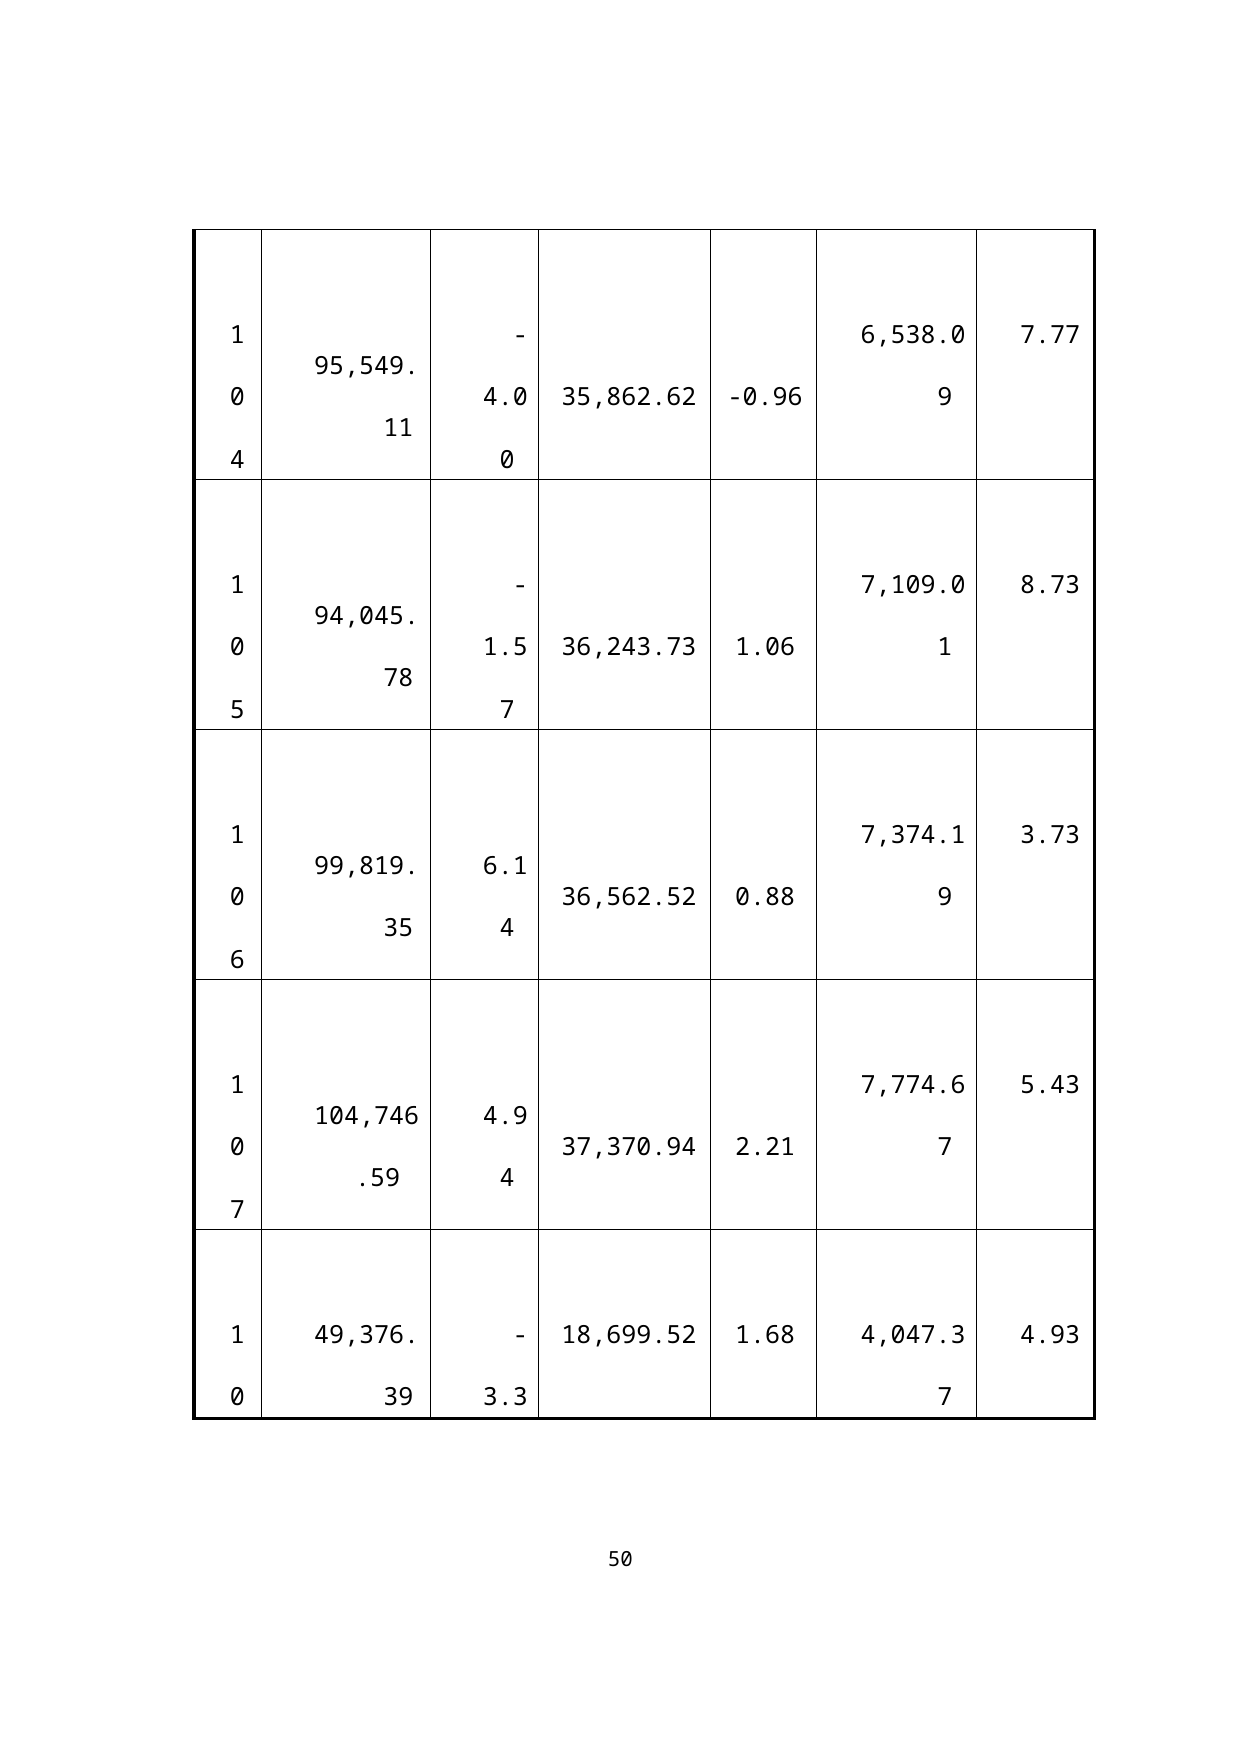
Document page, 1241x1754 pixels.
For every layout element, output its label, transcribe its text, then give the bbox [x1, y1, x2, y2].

table_cell 6,538.09 [817, 230, 976, 479]
table_cell 4.94 [431, 980, 538, 1229]
table_cell 3.73 [977, 730, 1093, 979]
table_cell 7,774.67 [817, 980, 976, 1229]
table_cell 106 [196, 730, 261, 979]
table_cell -4.00 [431, 230, 538, 479]
table_cell 8.73 [977, 480, 1093, 729]
table_cell 36,243.73 [539, 480, 710, 729]
table_cell 35,862.62 [539, 230, 710, 479]
table_cell 2.21 [711, 980, 816, 1229]
table_cell 36,562.52 [539, 730, 710, 979]
table_cell 1.06 [711, 480, 816, 729]
table_cell -3.3 [431, 1230, 538, 1417]
table_cell 7,109.01 [817, 480, 976, 729]
table_cell 49,376.39 [262, 1230, 430, 1417]
table_cell 4,047.37 [817, 1230, 976, 1417]
table_cell 10 [196, 1230, 261, 1417]
table_cell 6.14 [431, 730, 538, 979]
table_cell 104,746.59 [262, 980, 430, 1229]
table_cell 107 [196, 980, 261, 1229]
table_cell -0.96 [711, 230, 816, 479]
table_cell 105 [196, 480, 261, 729]
table_cell 18,699.52 [539, 1230, 710, 1417]
table_cell 37,370.94 [539, 980, 710, 1229]
table_cell 99,819.35 [262, 730, 430, 979]
table_cell -1.57 [431, 480, 538, 729]
table_cell 104 [196, 230, 261, 479]
table_cell 1.68 [711, 1230, 816, 1417]
table_cell 7.77 [977, 230, 1093, 479]
table_cell 7,374.19 [817, 730, 976, 979]
table_cell 0.88 [711, 730, 816, 979]
table_cell 95,549.11 [262, 230, 430, 479]
table_cell 4.93 [977, 1230, 1093, 1417]
table_cell 94,045.78 [262, 480, 430, 729]
table_cell 5.43 [977, 980, 1093, 1229]
